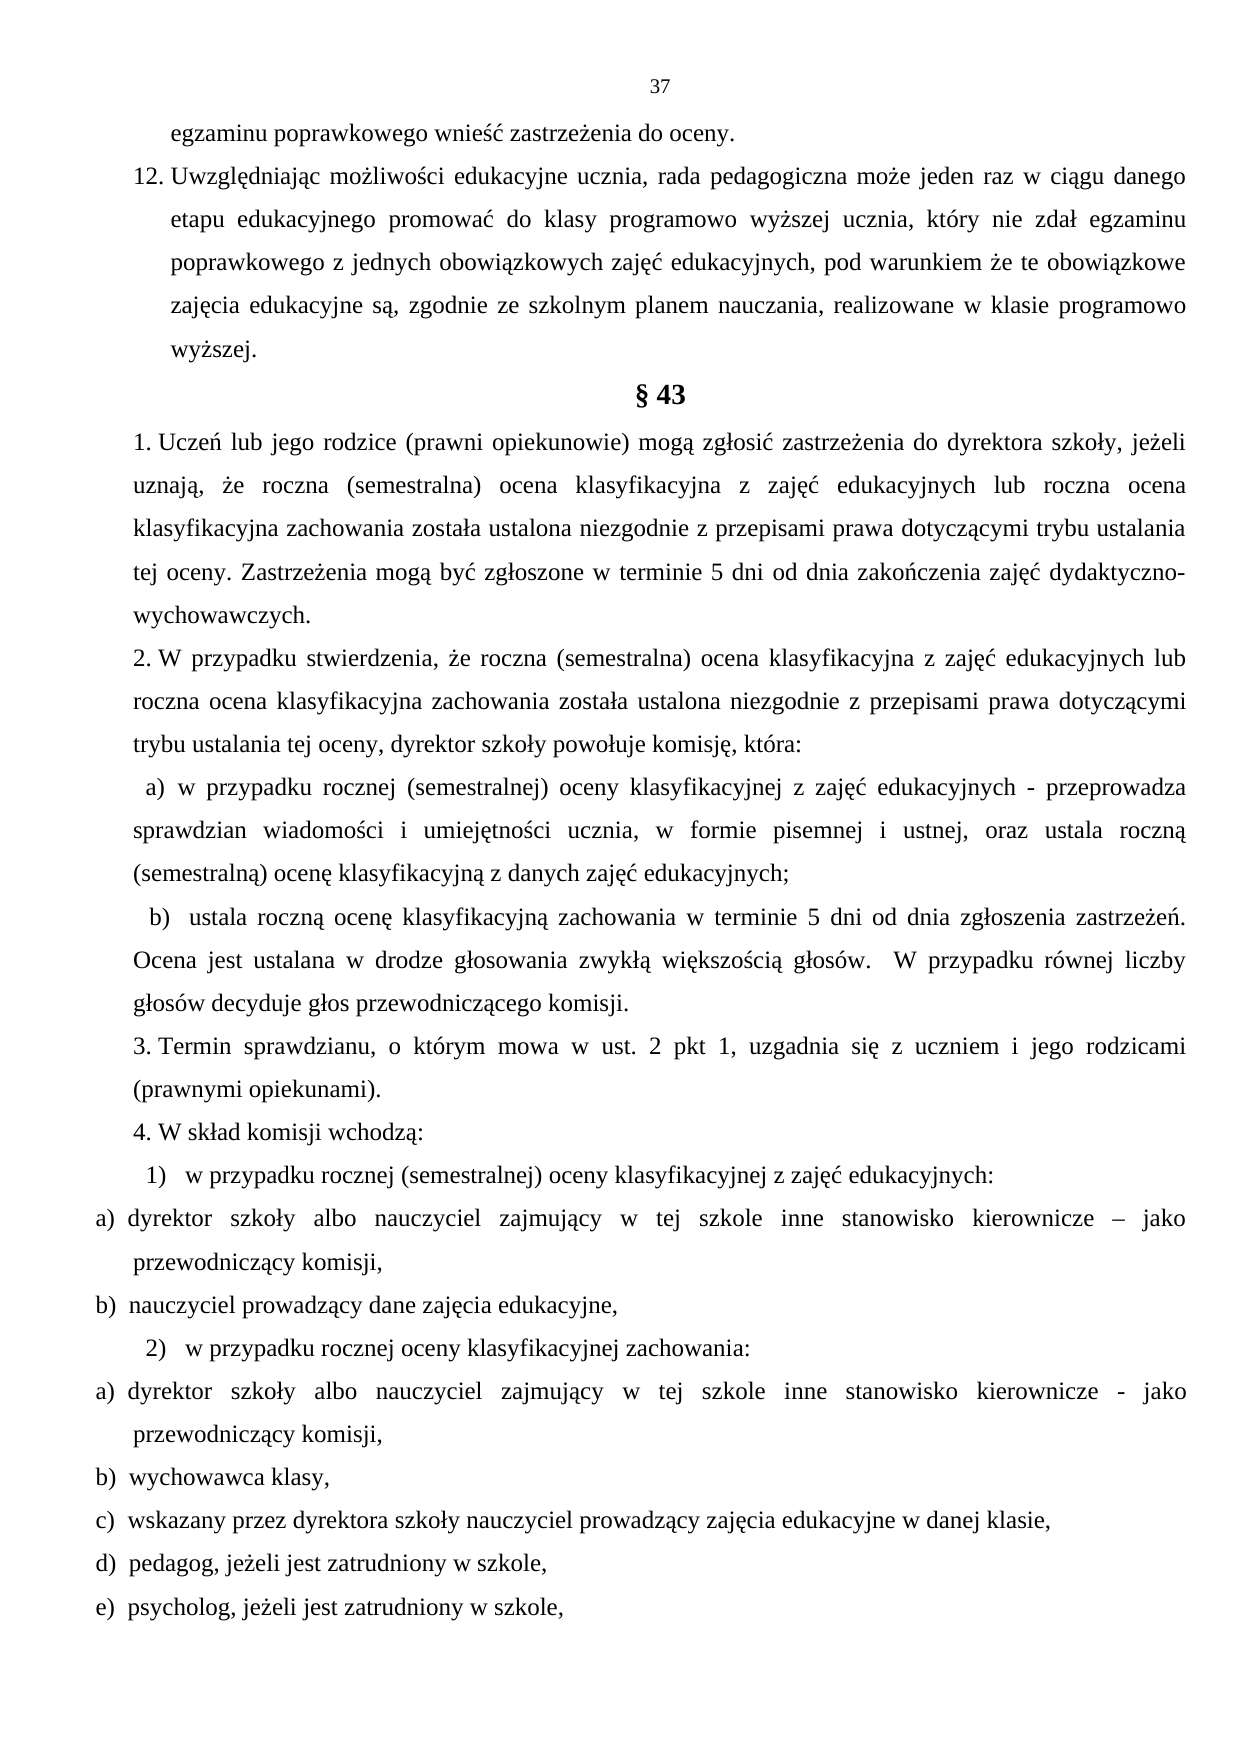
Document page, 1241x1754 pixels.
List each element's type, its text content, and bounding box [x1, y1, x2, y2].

text e) psycholog, jeżeli jest zatrudniony w szkole, [95, 1592, 1187, 1620]
text egzaminu poprawkowego wnieść zastrzeżenia do oceny. [133, 118, 1187, 147]
text 1) w przypadku rocznej (semestralnej) oceny klasyfikacyjnej z zajęć edukacyjnych: [133, 1160, 1187, 1189]
text 3. Termin sprawdzianu, o którym mowa w ust. 2 pkt 1, uzgadnia się z uczniem i jego rodzicami (prawnymi opiekunami). [133, 1031, 1187, 1103]
text d) pedagog, jeżeli jest zatrudniony w szkole, [95, 1548, 1187, 1577]
text a) dyrektor szkoły albo nauczyciel zajmujący w tej szkole inne stanowisko kierownicze - jako przewodniczący komisji, [95, 1376, 1187, 1448]
text § 43 [133, 377, 1187, 410]
text b) nauczyciel prowadzący dane zajęcia edukacyjne, [95, 1290, 1187, 1318]
text c) wskazany przez dyrektora szkoły nauczyciel prowadzący zajęcia edukacyjne w danej klasie, [95, 1505, 1187, 1534]
text b) wychowawca klasy, [95, 1462, 1187, 1491]
text 2. W przypadku stwierdzenia, że roczna (semestralna) ocena klasyfikacyjna z zajęć edukacyjnych lub roczna ocena klasyfikacyjna zachowania została ustalona niezgodnie z przepisami prawa dotyczącymi trybu ustalania tej oceny, dyrektor szkoły powołuje komisję, która: [133, 643, 1187, 758]
text a) dyrektor szkoły albo nauczyciel zajmujący w tej szkole inne stanowisko kierownicze – jako przewodniczący komisji, [95, 1203, 1187, 1275]
text b) ustala roczną ocenę klasyfikacyjną zachowania w terminie 5 dni od dnia zgłoszenia zastrzeżeń. Ocena jest ustalana w drodze głosowania zwykłą większością głosów. W przypadku równej liczby głosów decyduje głos przewodniczącego komisji. [133, 902, 1187, 1017]
text 1. Uczeń lub jego rodzice (prawni opiekunowie) mogą zgłosić zastrzeżenia do dyrektora szkoły, jeżeli uznają, że roczna (semestralna) ocena klasyfikacyjna z zajęć edukacyjnych lub roczna ocena klasyfikacyjna zachowania została ustalona niezgodnie z przepisami prawa dotyczącymi trybu ustalania tej oceny. Zastrzeżenia mogą być zgłoszone w terminie 5 dni od dnia zakończenia zajęć dydaktyczno-wychowawczych. [133, 427, 1187, 628]
text 2) w przypadku rocznej oceny klasyfikacyjnej zachowania: [133, 1333, 1187, 1362]
text a) w przypadku rocznej (semestralnej) oceny klasyfikacyjnej z zajęć edukacyjnych - przeprowadza sprawdzian wiadomości i umiejętności ucznia, w formie pisemnej i ustnej, oraz ustala roczną (semestralną) ocenę klasyfikacyjną z danych zajęć edukacyjnych; [133, 772, 1187, 887]
list Uwzględniając możliwości edukacyjne ucznia, rada pedagogiczna może jeden raz w ciągu danego etapu edukacyjnego promować do klasy programowo wyższej ucznia, który nie zdał egzaminu poprawkowego z jednych obowiązkowych zajęć edukacyjnych, pod warunkiem że te obowiązkowe zajęcia edukacyjne są, zgodnie ze szkolnym planem nauczania, realizowane w klasie programowo wyższej. [133, 161, 1187, 362]
text 4. W skład komisji wchodzą: [133, 1117, 1187, 1146]
